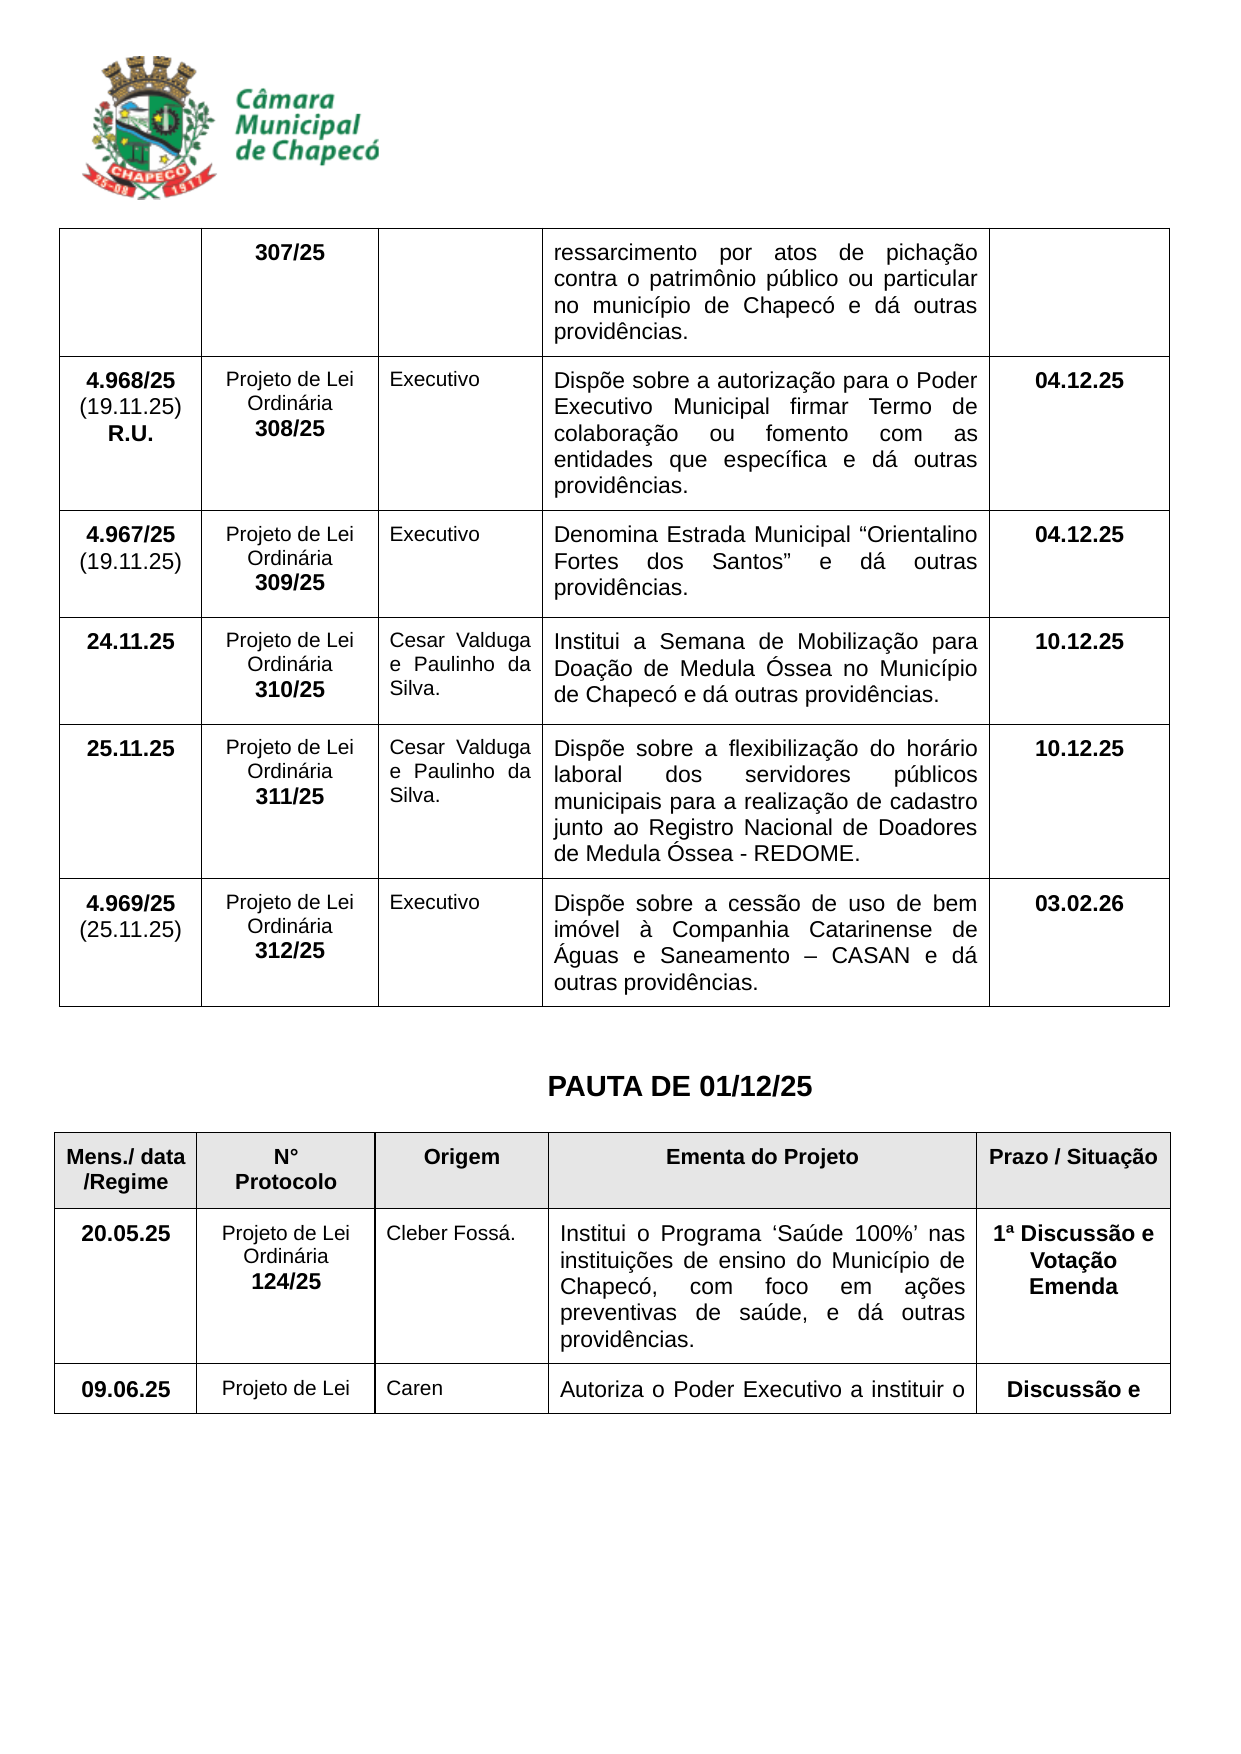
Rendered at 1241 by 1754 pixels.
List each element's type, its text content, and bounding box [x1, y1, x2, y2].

table_cell [379, 229, 542, 356]
table_header Origem [376, 1133, 548, 1208]
table_cell 03.02.26 [990, 879, 1169, 1006]
table_cell 4.968/25 (19.11.25) R.U. [60, 357, 201, 510]
table_cell 10.12.25 [990, 725, 1169, 878]
table_cell Projeto de Lei Ordinária 124/25 [197, 1209, 374, 1363]
table_cell Cesar Valduga e Paulinho da Silva. [379, 618, 542, 723]
table_cell [60, 229, 201, 356]
table_cell Institui o Programa ‘Saúde 100%’ nas instituições de ensino do Município de Chapecó, com foco em ações preventivas de saúde, e dá outras providências. [549, 1209, 976, 1363]
table_cell Projeto de Lei Ordinária 312/25 [202, 879, 378, 1006]
table_cell 307/25 [202, 229, 378, 356]
table_cell Cleber Fossá. [376, 1209, 548, 1363]
table_cell Executivo [379, 511, 542, 617]
table_cell ressarcimento por atos de pichação contra o patrimônio público ou particular no município de Chapecó e dá outras providências. [543, 229, 989, 356]
table_cell 25.11.25 [60, 725, 201, 878]
table_cell 04.12.25 [990, 511, 1169, 617]
table_cell Dispõe sobre a flexibilização do horário laboral dos servidores públicos municipais para a realização de cadastro junto ao Registro Nacional de Doadores de Medula Óssea - REDOME. [543, 725, 989, 878]
table_cell 4.969/25 (25.11.25) [60, 879, 201, 1006]
table_cell Projeto de Lei Ordinária 308/25 [202, 357, 378, 510]
table_header Prazo / Situação [977, 1133, 1170, 1208]
table_cell Projeto de Lei Ordinária 309/25 [202, 511, 378, 617]
table_cell Dispõe sobre a autorização para o Poder Executivo Municipal firmar Termo de colaboração ou fomento com as entidades que específica e dá outras providências. [543, 357, 989, 510]
table_cell Autoriza o Poder Executivo a instituir o [549, 1364, 976, 1413]
table_cell Dispõe sobre a cessão de uso de bem imóvel à Companhia Catarinense de Águas e Saneamento – CASAN e dá outras providências. [543, 879, 989, 1006]
table_cell Denomina Estrada Municipal “Orientalino Fortes dos Santos” e dá outras providências. [543, 511, 989, 617]
table_header Ementa do Projeto [549, 1133, 976, 1208]
table_cell Projeto de Lei Ordinária 311/25 [202, 725, 378, 878]
table_cell 09.06.25 [55, 1364, 196, 1413]
subtitle PAUTA DE 01/12/25 [215, 1069, 1145, 1103]
table_header N° Protocolo [197, 1133, 374, 1208]
table_cell Executivo [379, 357, 542, 510]
table_cell Projeto de Lei [197, 1364, 374, 1413]
table_cell Discussão e [977, 1364, 1170, 1413]
table_cell 1ª Discussão e Votação Emenda [977, 1209, 1170, 1363]
table_cell [990, 229, 1169, 356]
table_cell 24.11.25 [60, 618, 201, 723]
table_cell 04.12.25 [990, 357, 1169, 510]
table_cell Cesar Valduga e Paulinho da Silva. [379, 725, 542, 878]
table_cell 10.12.25 [990, 618, 1169, 723]
picture [81, 56, 379, 200]
table_cell 4.967/25 (19.11.25) [60, 511, 201, 617]
table_header Mens./ data /Regime [55, 1133, 196, 1208]
table_cell Projeto de Lei Ordinária 310/25 [202, 618, 378, 723]
table_cell Executivo [379, 879, 542, 1006]
table_cell 20.05.25 [55, 1209, 196, 1363]
table_cell Institui a Semana de Mobilização para Doação de Medula Óssea no Município de Chapecó e dá outras providências. [543, 618, 989, 723]
table_cell Caren [376, 1364, 548, 1413]
